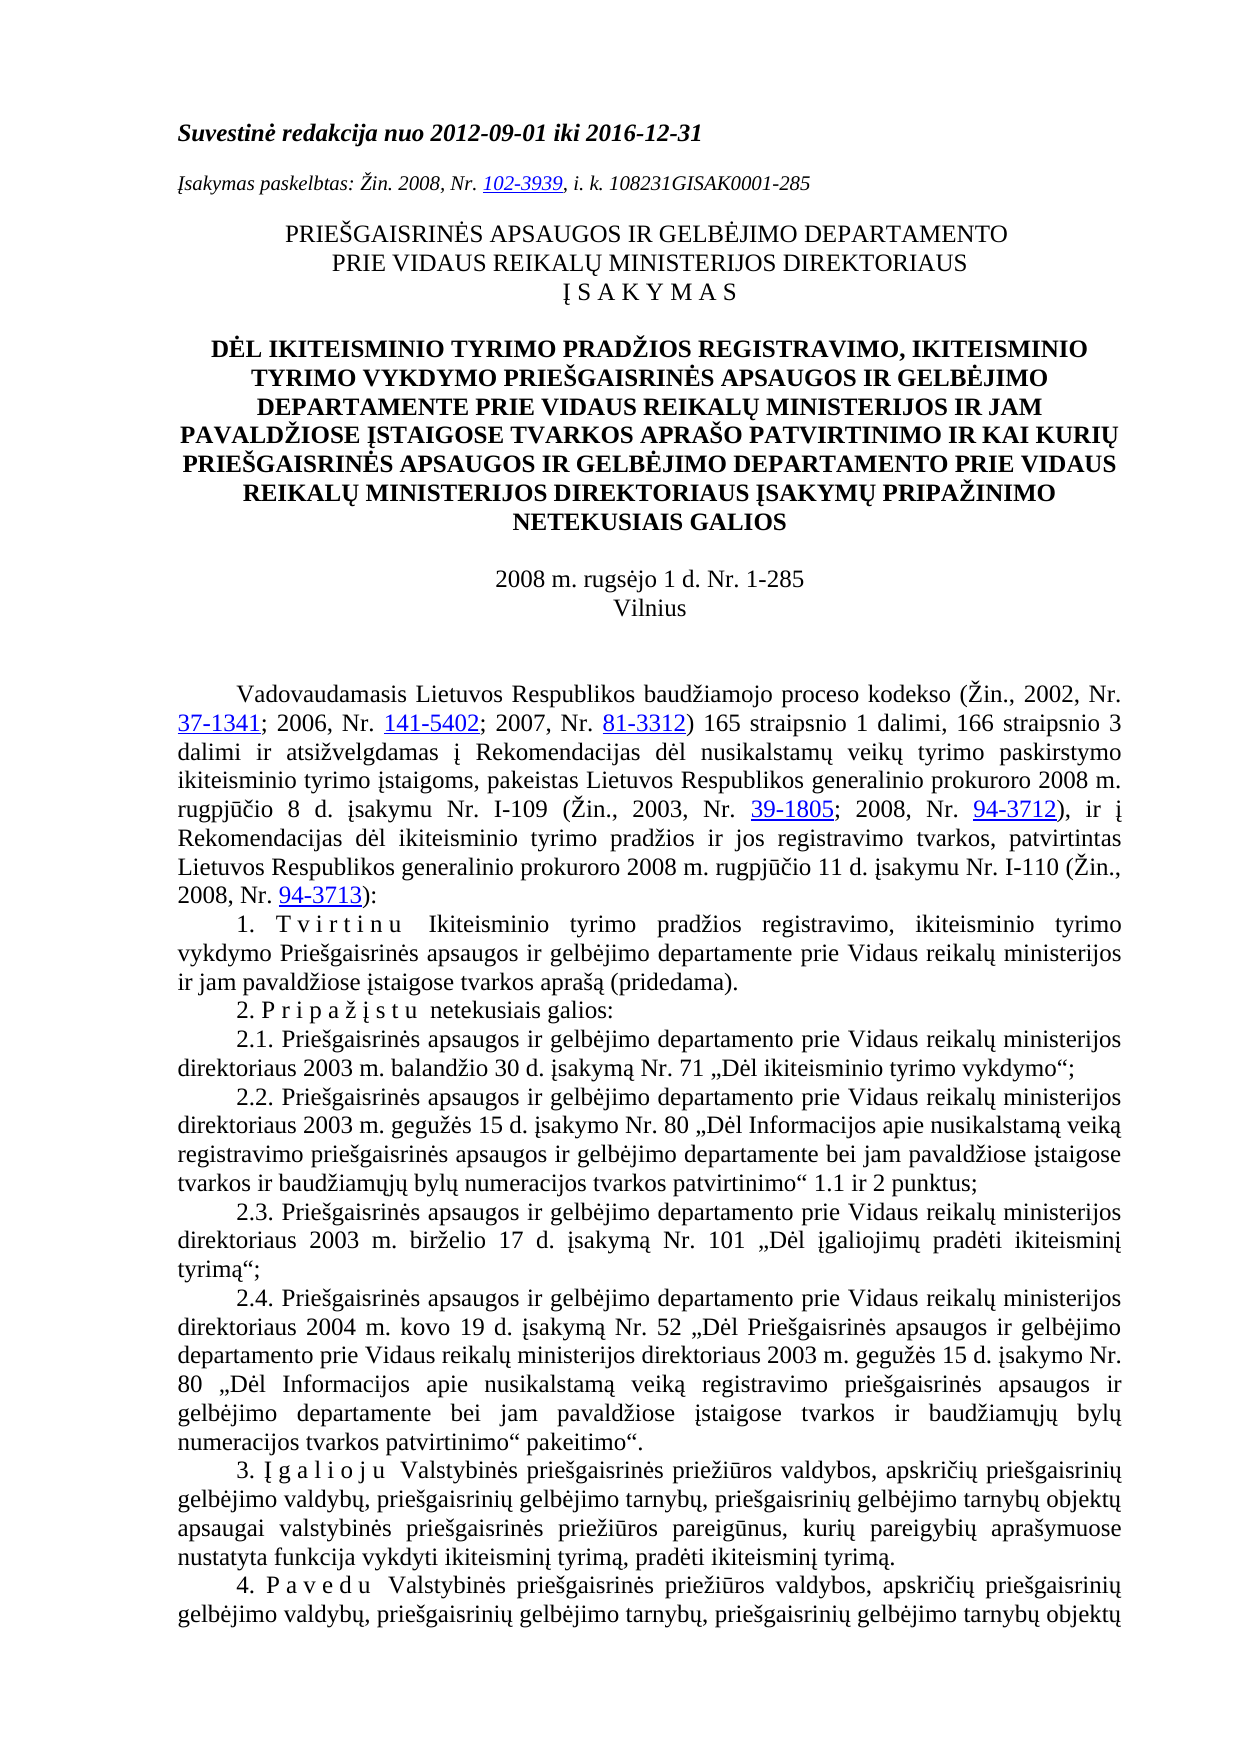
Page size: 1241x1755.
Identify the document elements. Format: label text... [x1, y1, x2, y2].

text Vadovaudamasis Lietuvos Respublikos baudžiamojo proceso kodekso (Žin., 2002, Nr. 37-1341; 2006, Nr. 141-5402; 2007, Nr. 81-3312) 165 straipsnio 1 dalimi, 166 straipsnio 3 dalimi ir atsižvelgdamas į Rekomendacijas dėl nusikalstamų veikų tyrimo paskirstymo ikiteisminio tyrimo įstaigoms, pakeistas Lietuvos Respublikos generalinio prokuroro 2008 m. rugpjūčio 8 d. įsakymu Nr. I-109 (Žin., 2003, Nr. 39-1805; 2008, Nr. 94-3712), ir į Rekomendacijas dėl ikiteisminio tyrimo pradžios ir jos registravimo tvarkos, patvirtintas Lietuvos Respublikos generalinio prokuroro 2008 m. rugpjūčio 11 d. įsakymu Nr. I-110 (Žin., 2008, Nr. 94-3713): [177, 679, 1122, 909]
text 2. Pripažįstu netekusiais galios: [177, 995, 1122, 1024]
text 3. Įgalioju Valstybinės priešgaisrinės priežiūros valdybos, apskričių priešgaisrinių gelbėjimo valdybų, priešgaisrinių gelbėjimo tarnybų, priešgaisrinių gelbėjimo tarnybų objektų apsaugai valstybinės priešgaisrinės priežiūros pareigūnus, kurių pareigybių aprašymuose nustatyta funkcija vykdyti ikiteisminį tyrimą, pradėti ikiteisminį tyrimą. [177, 1455, 1122, 1570]
text DĖL IKITEISMINIO TYRIMO PRADŽIOS REGISTRAVIMO, IKITEISMINIO TYRIMO VYKDYMO PRIEŠGAISRINĖS APSAUGOS IR GELBĖJIMO DEPARTAMENTE PRIE VIDAUS REIKALŲ MINISTERIJOS IR JAM PAVALDŽIOSE ĮSTAIGOSE TVARKOS APRAŠO PATVIRTINIMO IR KAI KURIŲ PRIEŠGAISRINĖS APSAUGOS IR GELBĖJIMO DEPARTAMENTO PRIE VIDAUS REIKALŲ MINISTERIJOS DIREKTORIAUS ĮSAKYMŲ PRIPAŽINIMO NETEKUSIAIS GALIOS [177, 334, 1122, 535]
text 2.4. Priešgaisrinės apsaugos ir gelbėjimo departamento prie Vidaus reikalų ministerijos direktoriaus 2004 m. kovo 19 d. įsakymą Nr. 52 „Dėl Priešgaisrinės apsaugos ir gelbėjimo departamento prie Vidaus reikalų ministerijos direktoriaus 2003 m. gegužės 15 d. įsakymo Nr. 80 „Dėl Informacijos apie nusikalstamą veiką registravimo priešgaisrinės apsaugos ir gelbėjimo departamente bei jam pavaldžiose įstaigose tvarkos ir baudžiamųjų bylų numeracijos tvarkos patvirtinimo“ pakeitimo“. [177, 1283, 1122, 1455]
text ĮSAKYMAS [177, 277, 1122, 305]
text 4. Pavedu Valstybinės priešgaisrinės priežiūros valdybos, apskričių priešgaisrinių gelbėjimo valdybų, priešgaisrinių gelbėjimo tarnybų, priešgaisrinių gelbėjimo tarnybų objektų [177, 1570, 1122, 1628]
text Įsakymas paskelbtas: Žin. 2008, Nr. 102-3939, i. k. 108231GISAK0001-285 [177, 171, 1122, 195]
text PRIEŠGAISRINĖS APSAUGOS IR GELBĖJIMO DEPARTAMENTO PRIE VIDAUS REIKALŲ MINISTERIJOS DIREKTORIAUS [177, 219, 1122, 277]
text 2.3. Priešgaisrinės apsaugos ir gelbėjimo departamento prie Vidaus reikalų ministerijos direktoriaus 2003 m. birželio 17 d. įsakymą Nr. 101 „Dėl įgaliojimų pradėti ikiteisminį tyrimą“; [177, 1197, 1122, 1283]
text Vilnius [177, 593, 1122, 622]
text 2.1. Priešgaisrinės apsaugos ir gelbėjimo departamento prie Vidaus reikalų ministerijos direktoriaus 2003 m. balandžio 30 d. įsakymą Nr. 71 „Dėl ikiteisminio tyrimo vykdymo“; [177, 1024, 1122, 1082]
text Suvestinė redakcija nuo 2012-09-01 iki 2016-12-31 [177, 118, 1122, 147]
text 2.2. Priešgaisrinės apsaugos ir gelbėjimo departamento prie Vidaus reikalų ministerijos direktoriaus 2003 m. gegužės 15 d. įsakymo Nr. 80 „Dėl Informacijos apie nusikalstamą veiką registravimo priešgaisrinės apsaugos ir gelbėjimo departamente bei jam pavaldžiose įstaigose tvarkos ir baudžiamųjų bylų numeracijos tvarkos patvirtinimo“ 1.1 ir 2 punktus; [177, 1082, 1122, 1197]
text 2008 m. rugsėjo 1 d. Nr. 1-285 [177, 564, 1122, 593]
text 1. Tvirtinu Ikiteisminio tyrimo pradžios registravimo, ikiteisminio tyrimo vykdymo Priešgaisrinės apsaugos ir gelbėjimo departamente prie Vidaus reikalų ministerijos ir jam pavaldžiose įstaigose tvarkos aprašą (pridedama). [177, 909, 1122, 995]
